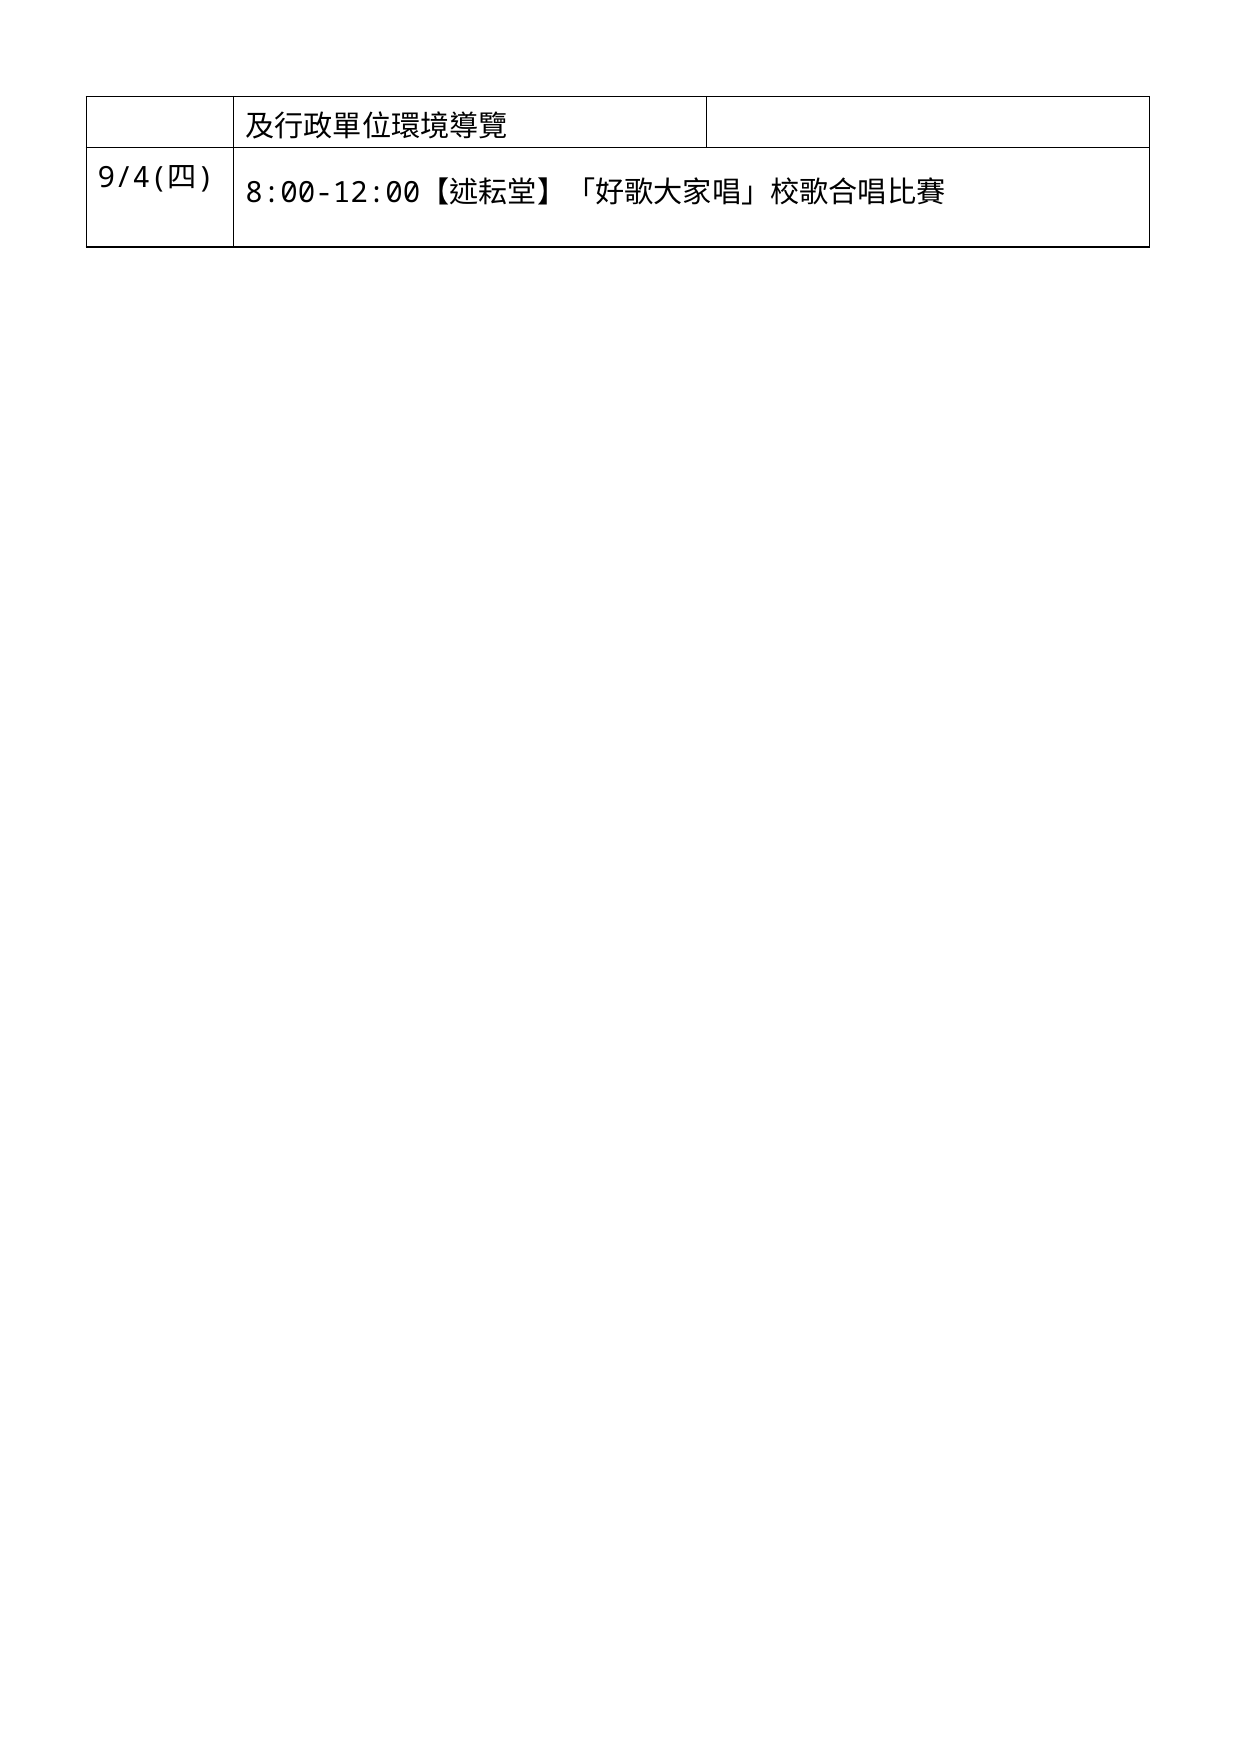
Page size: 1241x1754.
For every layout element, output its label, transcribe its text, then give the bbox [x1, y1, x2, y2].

table_cell [87, 97, 233, 147]
table_cell [707, 97, 1149, 147]
table_cell 及行政單位環境導覽 [234, 97, 706, 147]
table_cell 8:00-12:00【述耘堂】「好歌大家唱」校歌合唱比賽 [234, 148, 1149, 246]
table_cell 9/4(四) [87, 148, 233, 246]
